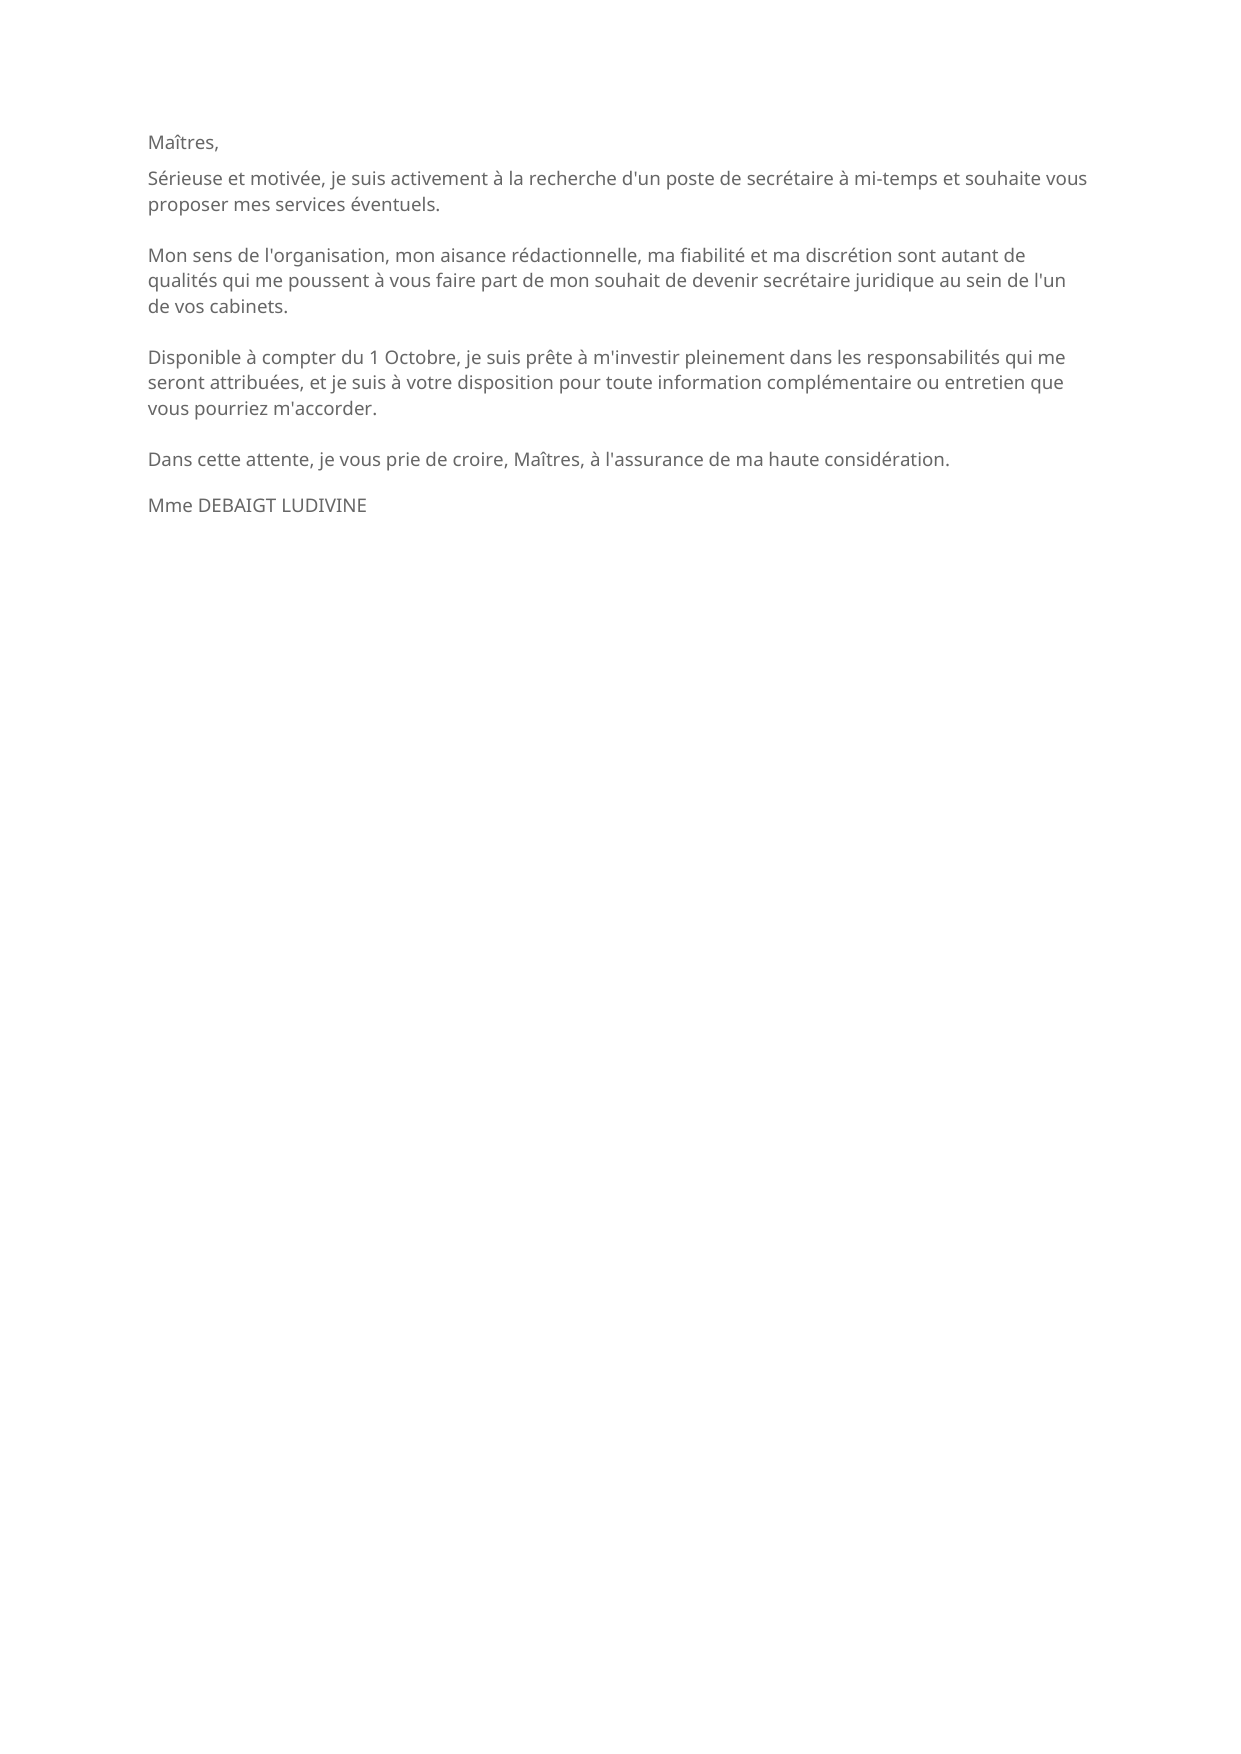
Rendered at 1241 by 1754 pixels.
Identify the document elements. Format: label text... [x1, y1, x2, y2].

text Mme DEBAIGT LUDIVINE [148, 493, 1092, 518]
text Sérieuse et motivée, je suis activement à la recherche d'un poste de secrétaire à mi-temps et souhaite vous proposer mes services éventuels. Mon sens de l'organisation, mon aisance rédactionnelle, ma fiabilité et ma discrétion sont autant de qualités qui me poussent à vous faire part de mon souhait de devenir secrétaire juridique au sein de l'un de vos cabinets. Disponible à compter du 1 Octobre, je suis prête à m'investir pleinement dans les responsabilités qui me seront attribuées, et je suis à votre disposition pour toute information complémentaire ou entretien que vous pourriez m'accorder. Dans cette attente, je vous prie de croire, Maîtres, à l'assurance de ma haute considération. [148, 166, 1092, 472]
text Maîtres, [148, 129, 1092, 155]
